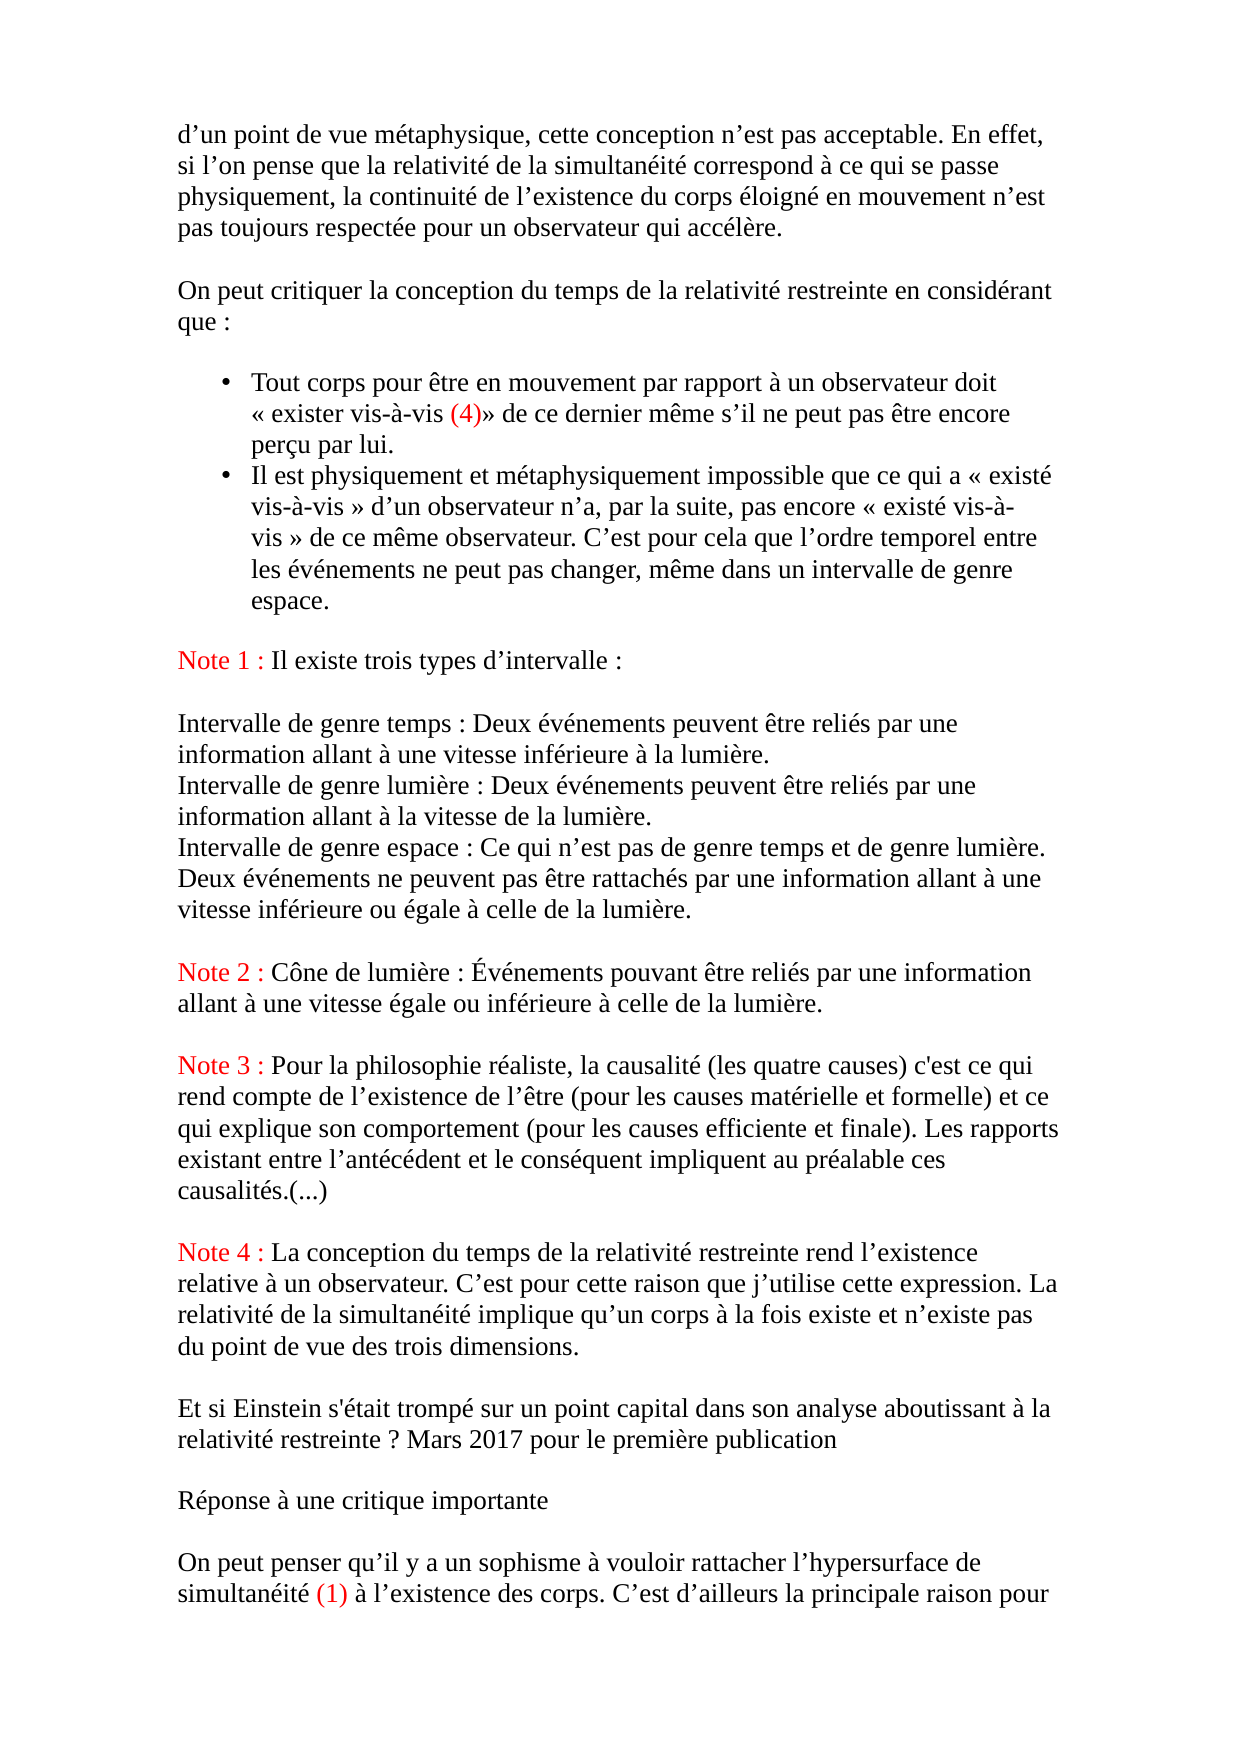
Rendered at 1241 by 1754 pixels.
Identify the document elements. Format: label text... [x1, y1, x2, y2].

text d’un point de vue métaphysique, cette conception n’est pas acceptable. En effet, si l’on pense que la relativité de la simultanéité correspond à ce qui se passe physiquement, la continuité de l’existence du corps éloigné en mouvement n’est pas toujours respectée pour un observateur qui accélère. On peut critiquer la conception du temps de la relativité restreinte en considérant que : [177, 118, 1063, 336]
list Il est physiquement et métaphysiquement impossible que ce qui a « existé vis-à-vis » d’un observateur n’a, par la suite, pas encore « existé vis-à-vis » de ce même observateur. C’est pour cela que l’ordre temporel entre les événements ne peut pas changer, même dans un intervalle de genre espace. [221, 459, 1063, 615]
list Tout corps pour être en mouvement par rapport à un observateur doit « exister vis-à-vis (4)» de ce dernier même s’il ne peut pas être encore perçu par lui. [221, 366, 1063, 459]
text Réponse à une critique importante On peut penser qu’il y a un sophisme à vouloir rattacher l’hypersurface de simultanéité (1) à l’existence des corps. C’est d’ailleurs la principale raison pour [177, 1484, 1063, 1608]
text Note 1 : Il existe trois types d’intervalle : Intervalle de genre temps : Deux événements peuvent être reliés par une information allant à une vitesse inférieure à la lumière. Intervalle de genre lumière : Deux événements peuvent être reliés par une information allant à la vitesse de la lumière. Intervalle de genre espace : Ce qui n’est pas de genre temps et de genre lumière. Deux événements ne peuvent pas être rattachés par une information allant à une vitesse inférieure ou égale à celle de la lumière. Note 2 : Cône de lumière : Événements pouvant être reliés par une information allant à une vitesse égale ou inférieure à celle de la lumière. Note 3 : Pour la philosophie réaliste, la causalité (les quatre causes) c'est ce qui rend compte de l’existence de l’être (pour les causes matérielle et formelle) et ce qui explique son comportement (pour les causes efficiente et finale). Les rapports existant entre l’antécédent et le conséquent impliquent au préalable ces causalités.(...) Note 4 : La conception du temps de la relativité restreinte rend l’existence relative à un observateur. C’est pour cette raison que j’utilise cette expression. La relativité de la simultanéité implique qu’un corps à la fois existe et n’existe pas du point de vue des trois dimensions. Et si Einstein s'était trompé sur un point capital dans son analyse aboutissant à la relativité restreinte ? Mars 2017 pour le première publication [177, 644, 1063, 1454]
